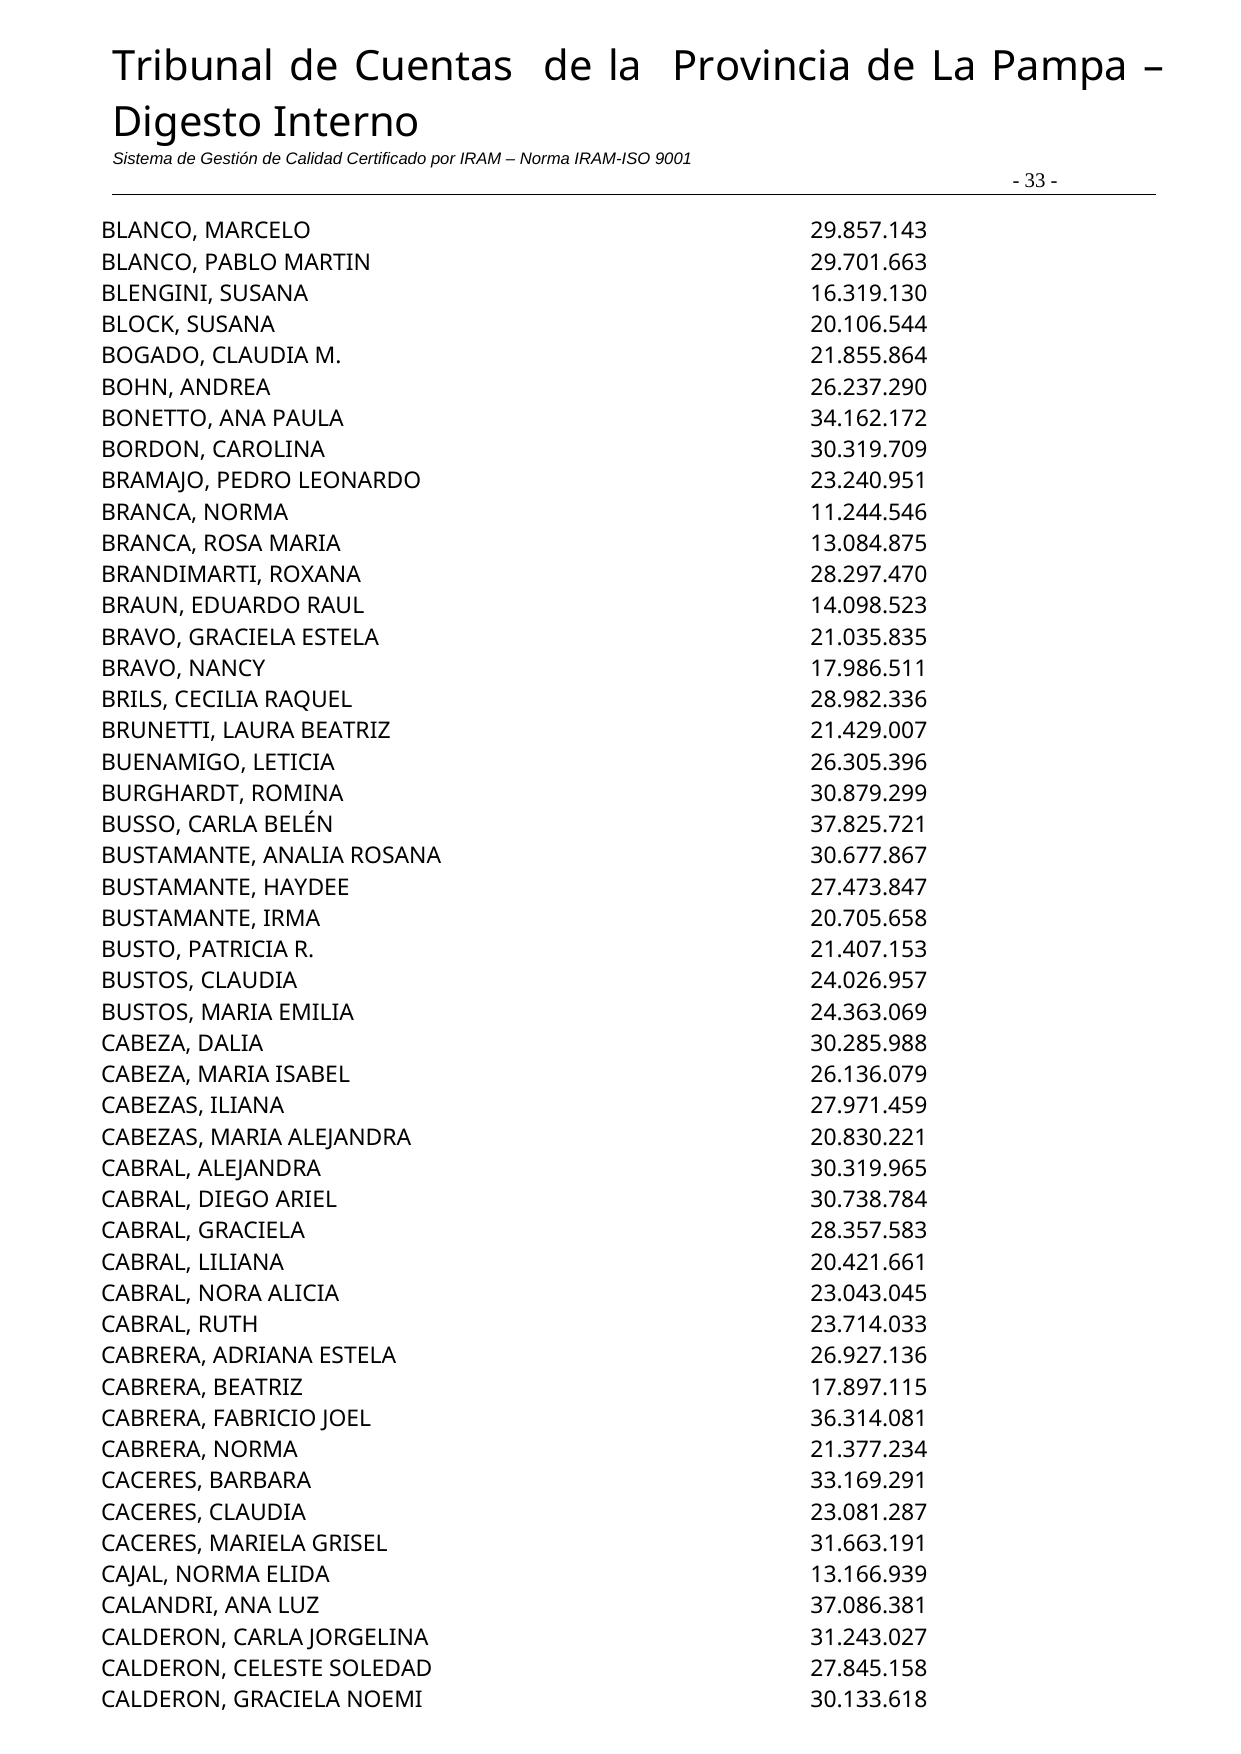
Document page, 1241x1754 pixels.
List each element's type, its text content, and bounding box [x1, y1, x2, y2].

table_cell CABRAL, DIEGO ARIEL [90, 1183, 799, 1214]
table_cell 13.166.939 [799, 1558, 1035, 1589]
table_cell BLANCO, MARCELO [90, 215, 799, 246]
table_cell CABEZAS, ILIANA [90, 1090, 799, 1121]
table_cell 29.701.663 [799, 246, 1035, 277]
table_cell 26.927.136 [799, 1340, 1035, 1371]
table_cell BRANDIMARTI, ROXANA [90, 558, 799, 589]
table_cell CACERES, CLAUDIA [90, 1496, 799, 1527]
table_cell CABRAL, ALEJANDRA [90, 1152, 799, 1183]
table_cell CABRERA, BEATRIZ [90, 1371, 799, 1402]
table_cell CALDERON, CARLA JORGELINA [90, 1621, 799, 1652]
table_cell 30.738.784 [799, 1183, 1035, 1214]
table_cell 37.086.381 [799, 1590, 1035, 1621]
table_cell CABRERA, NORMA [90, 1433, 799, 1464]
table_cell 31.243.027 [799, 1621, 1035, 1652]
table_cell 23.714.033 [799, 1308, 1035, 1339]
table_cell 20.830.221 [799, 1121, 1035, 1152]
table_cell 30.319.965 [799, 1152, 1035, 1183]
table_cell CAJAL, NORMA ELIDA [90, 1558, 799, 1589]
table_cell 24.363.069 [799, 996, 1035, 1027]
table_cell BRANCA, ROSA MARIA [90, 527, 799, 558]
table_cell BONETTO, ANA PAULA [90, 402, 799, 433]
table_cell 28.297.470 [799, 558, 1035, 589]
table_cell 27.473.847 [799, 871, 1035, 902]
table_header BUSTO, PATRICIA R. [90, 933, 799, 964]
table_cell CALDERON, CELESTE SOLEDAD [90, 1652, 799, 1683]
table_cell 17.897.115 [799, 1371, 1035, 1402]
table_cell 30.319.709 [799, 433, 1035, 464]
table_cell CABEZAS, MARIA ALEJANDRA [90, 1121, 799, 1152]
table_cell CALDERON, GRACIELA NOEMI [90, 1683, 799, 1714]
table_cell BUSTOS, MARIA EMILIA [90, 996, 799, 1027]
table_cell 20.705.658 [799, 902, 1035, 933]
table_cell BRAVO, GRACIELA ESTELA [90, 621, 799, 652]
table_cell BRAVO, NANCY [90, 652, 799, 683]
table_cell 30.285.988 [799, 1027, 1035, 1058]
table_cell BUENAMIGO, LETICIA [90, 746, 799, 777]
table_cell 34.162.172 [799, 402, 1035, 433]
table_cell 17.986.511 [799, 652, 1035, 683]
table_cell BLANCO, PABLO MARTIN [90, 246, 799, 277]
table_cell BOGADO, CLAUDIA M. [90, 340, 799, 371]
table_cell BRANCA, NORMA [90, 496, 799, 527]
table_cell 24.026.957 [799, 965, 1035, 996]
table_cell BRAMAJO, PEDRO LEONARDO [90, 465, 799, 496]
table_cell CABRAL, RUTH [90, 1308, 799, 1339]
table_cell 30.677.867 [799, 840, 1035, 871]
table_cell BLENGINI, SUSANA [90, 277, 799, 308]
table_cell BUSSO, CARLA BELÉN [90, 808, 799, 839]
table_cell 23.081.287 [799, 1496, 1035, 1527]
table_cell 14.098.523 [799, 590, 1035, 621]
table_cell 26.136.079 [799, 1058, 1035, 1089]
table_cell 37.825.721 [799, 808, 1035, 839]
table_cell 21.855.864 [799, 340, 1035, 371]
table_cell BRUNETTI, LAURA BEATRIZ [90, 715, 799, 746]
table_cell CABRAL, GRACIELA [90, 1215, 799, 1246]
table_cell BRILS, CECILIA RAQUEL [90, 683, 799, 714]
table_cell BUSTOS, CLAUDIA [90, 965, 799, 996]
table_cell 27.845.158 [799, 1652, 1035, 1683]
table_cell 21.429.007 [799, 715, 1035, 746]
table_cell 11.244.546 [799, 496, 1035, 527]
table_cell 16.319.130 [799, 277, 1035, 308]
table_header 21.407.153 [799, 933, 1035, 964]
table_cell BURGHARDT, ROMINA [90, 777, 799, 808]
table_cell 29.857.143 [799, 215, 1035, 246]
table_cell CALANDRI, ANA LUZ [90, 1590, 799, 1621]
table_cell 20.421.661 [799, 1246, 1035, 1277]
table_cell CABRAL, NORA ALICIA [90, 1277, 799, 1308]
table_cell 23.240.951 [799, 465, 1035, 496]
table_cell BORDON, CAROLINA [90, 433, 799, 464]
table_cell 26.305.396 [799, 746, 1035, 777]
table_cell 21.377.234 [799, 1433, 1035, 1464]
table_cell CABRERA, ADRIANA ESTELA [90, 1340, 799, 1371]
table_cell 21.035.835 [799, 621, 1035, 652]
table_cell BUSTAMANTE, ANALIA ROSANA [90, 840, 799, 871]
table_cell CABRERA, FABRICIO JOEL [90, 1402, 799, 1433]
table_cell 28.357.583 [799, 1215, 1035, 1246]
table_cell 30.879.299 [799, 777, 1035, 808]
table_cell CACERES, MARIELA GRISEL [90, 1527, 799, 1558]
table_cell 30.133.618 [799, 1683, 1035, 1714]
table_cell BUSTAMANTE, HAYDEE [90, 871, 799, 902]
table_cell BOHN, ANDREA [90, 371, 799, 402]
table_cell 26.237.290 [799, 371, 1035, 402]
table_cell CACERES, BARBARA [90, 1465, 799, 1496]
table_cell 31.663.191 [799, 1527, 1035, 1558]
table_cell 13.084.875 [799, 527, 1035, 558]
table_cell 27.971.459 [799, 1090, 1035, 1121]
table_cell BRAUN, EDUARDO RAUL [90, 590, 799, 621]
table_cell 36.314.081 [799, 1402, 1035, 1433]
table_cell BUSTAMANTE, IRMA [90, 902, 799, 933]
table_cell 28.982.336 [799, 683, 1035, 714]
table_cell 33.169.291 [799, 1465, 1035, 1496]
table_cell CABEZA, DALIA [90, 1027, 799, 1058]
table_cell 20.106.544 [799, 308, 1035, 339]
table_cell BLOCK, SUSANA [90, 308, 799, 339]
table_cell CABEZA, MARIA ISABEL [90, 1058, 799, 1089]
table_cell 23.043.045 [799, 1277, 1035, 1308]
table_cell CABRAL, LILIANA [90, 1246, 799, 1277]
